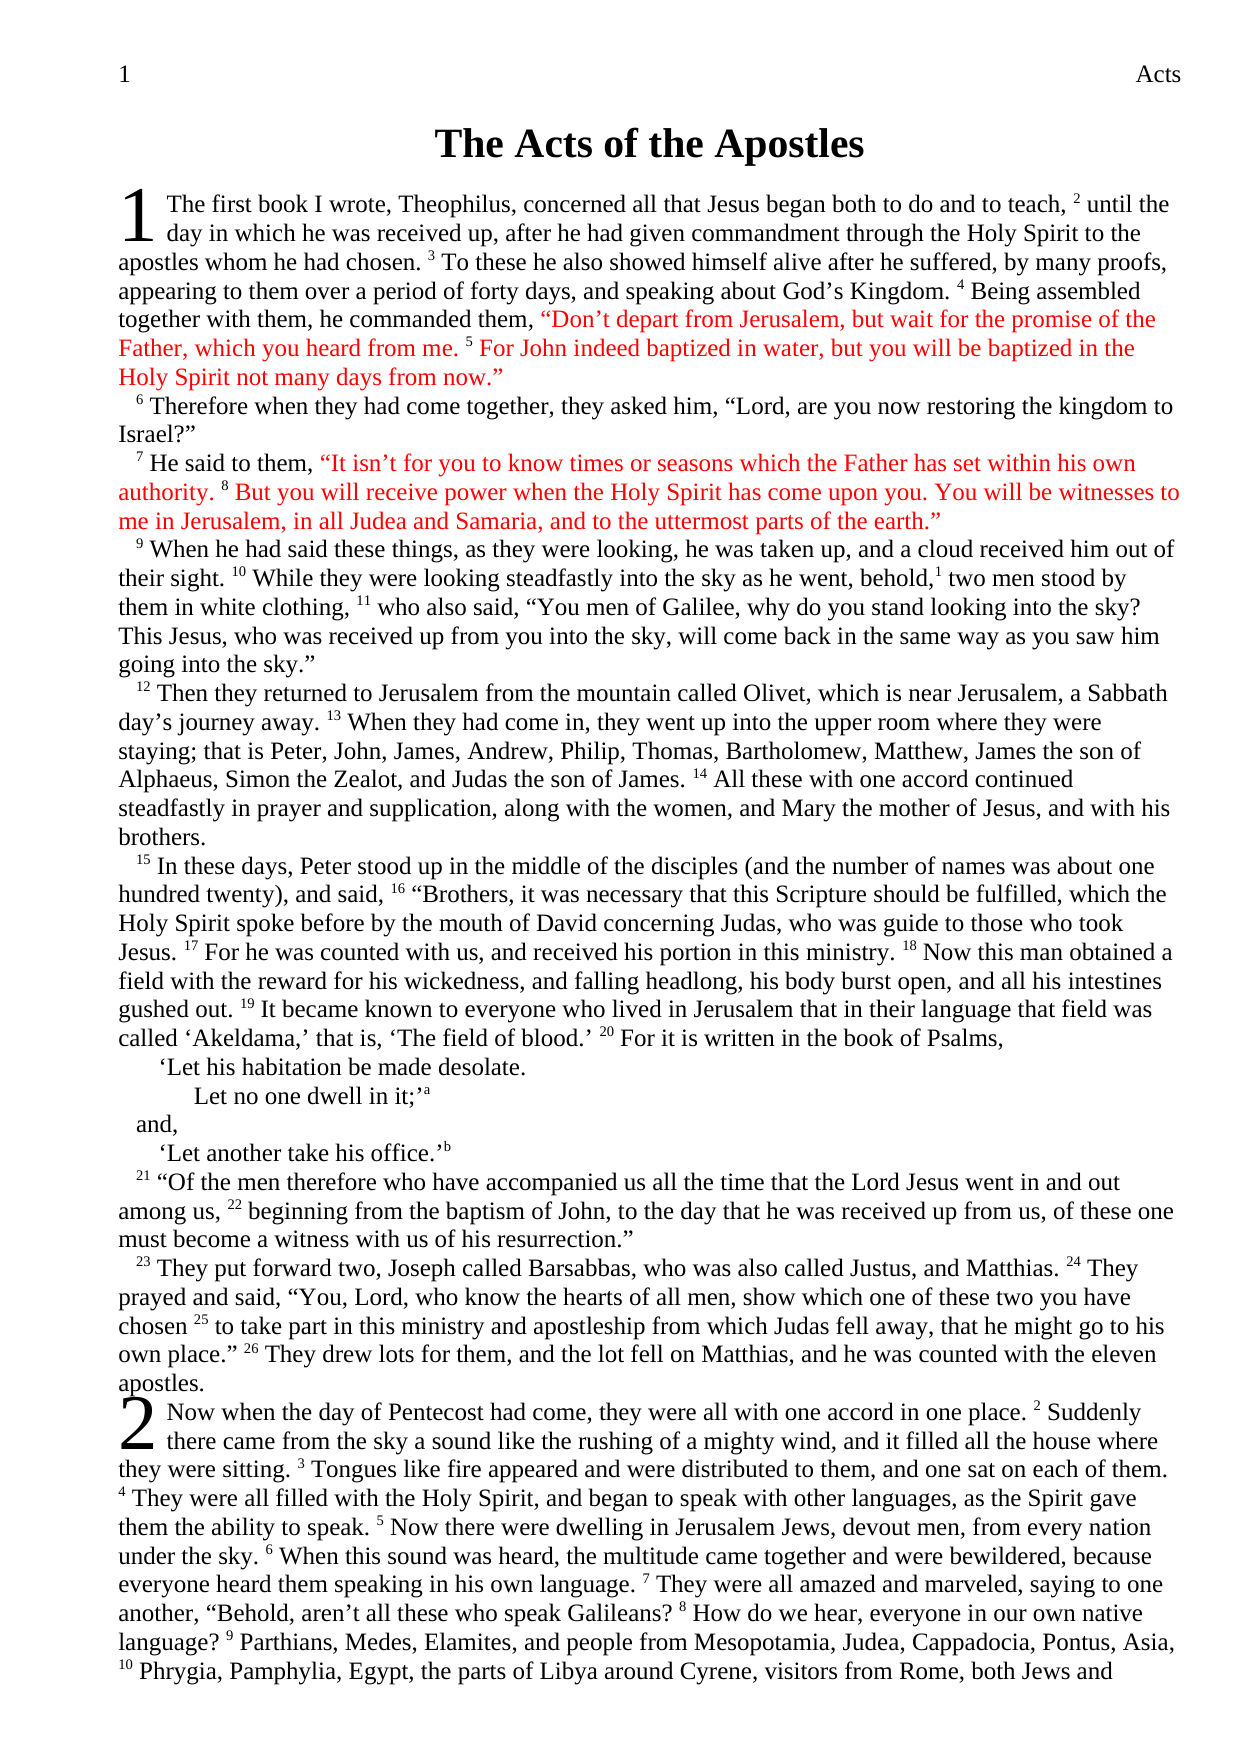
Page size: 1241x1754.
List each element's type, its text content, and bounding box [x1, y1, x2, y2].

text The Acts of the Apostles [118, 118, 1181, 166]
text 7 He said to them, “It isn’t for you to know times or seasons which the Father has set within his own authority. 8 But you will receive power when the Holy Spirit has come upon you. You will be witnesses to me in Jerusalem, in all Judea and Samaria, and to the uttermost parts of the earth.” [118, 448, 1181, 534]
text 12 Then they returned to Jerusalem from the mountain called Olivet, which is near Jerusalem, a Sabbath day’s journey away. 13 When they had come in, they went up into the upper room where they were staying; that is Peter, John, James, Andrew, Philip, Thomas, Bartholomew, Matthew, James the son of Alphaeus, Simon the Zealot, and Judas the son of James. 14 All these with one accord continued steadfastly in prayer and supplication, along with the women, and Mary the mother of Jesus, and with his brothers. [118, 678, 1181, 851]
text 6 Therefore when they had come together, they asked him, “Lord, are you now restoring the kingdom to Israel?” [118, 391, 1181, 448]
text 1The first book I wrote, Theophilus, concerned all that Jesus began both to do and to teach, 2 until the day in which he was received up, after he had given commandment through the Holy Spirit to the apostles whom he had chosen. 3 To these he also showed himself alive after he suffered, by many proofs, appearing to them over a period of forty days, and speaking about God’s Kingdom. 4 Being assembled together with them, he commanded them, “Don’t depart from Jerusalem, but wait for the promise of the Father, which you heard from me. 5 For John indeed baptized in water, but you will be baptized in the Holy Spirit not many days from now.” [118, 189, 1181, 391]
text Let no one dwell in it;’a [194, 1081, 1181, 1109]
text and, [118, 1109, 1181, 1138]
text 15 In these days, Peter stood up in the middle of the disciples (and the number of names was about one hundred twenty), and said, 16 “Brothers, it was necessary that this Scripture should be fulfilled, which the Holy Spirit spoke before by the mouth of David concerning Judas, who was guide to those who took Jesus. 17 For he was counted with us, and received his portion in this ministry. 18 Now this man obtained a field with the reward for his wickedness, and falling headlong, his body burst open, and all his intestines gushed out. 19 It became known to everyone who lived in Jerusalem that in their language that field was called ‘Akeldama,’ that is, ‘The field of blood.’ 20 For it is written in the book of Psalms, [118, 851, 1181, 1052]
text 2Now when the day of Pentecost had come, they were all with one accord in one place. 2 Suddenly there came from the sky a sound like the rushing of a mighty wind, and it filled all the house where they were sitting. 3 Tongues like fire appeared and were distributed to them, and one sat on each of them. 4 They were all filled with the Holy Spirit, and began to speak with other languages, as the Spirit gave them the ability to speak. 5 Now there were dwelling in Jerusalem Jews, devout men, from every nation under the sky. 6 When this sound was heard, the multitude came together and were bewildered, because everyone heard them speaking in his own language. 7 They were all amazed and marveled, saying to one another, “Behold, aren’t all these who speak Galileans? 8 How do we hear, everyone in our own native language? 9 Parthians, Medes, Elamites, and people from Mesopotamia, Judea, Cappadocia, Pontus, Asia, 10 Phrygia, Pamphylia, Egypt, the parts of Libya around Cyrene, visitors from Rome, both Jews and [118, 1397, 1181, 1684]
text ‘Let his habitation be made desolate. [158, 1052, 1181, 1081]
text 21 “Of the men therefore who have accompanied us all the time that the Lord Jesus went in and out among us, 22 beginning from the baptism of John, to the day that he was received up from us, of these one must become a witness with us of his resurrection.” [118, 1167, 1181, 1253]
text ‘Let another take his office.’b [158, 1138, 1181, 1167]
text 23 They put forward two, Joseph called Barsabbas, who was also called Justus, and Matthias. 24 They prayed and said, “You, Lord, who know the hearts of all men, show which one of these two you have chosen 25 to take part in this ministry and apostleship from which Judas fell away, that he might go to his own place.” 26 They drew lots for them, and the lot fell on Matthias, and he was counted with the eleven apostles. [118, 1253, 1181, 1397]
text 9 When he had said these things, as they were looking, he was taken up, and a cloud received him out of their sight. 10 While they were looking steadfastly into the sky as he went, behold,1 two men stood by them in white clothing, 11 who also said, “You men of Galilee, why do you stand looking into the sky? This Jesus, who was received up from you into the sky, will come back in the same way as you saw him going into the sky.” [118, 534, 1181, 678]
